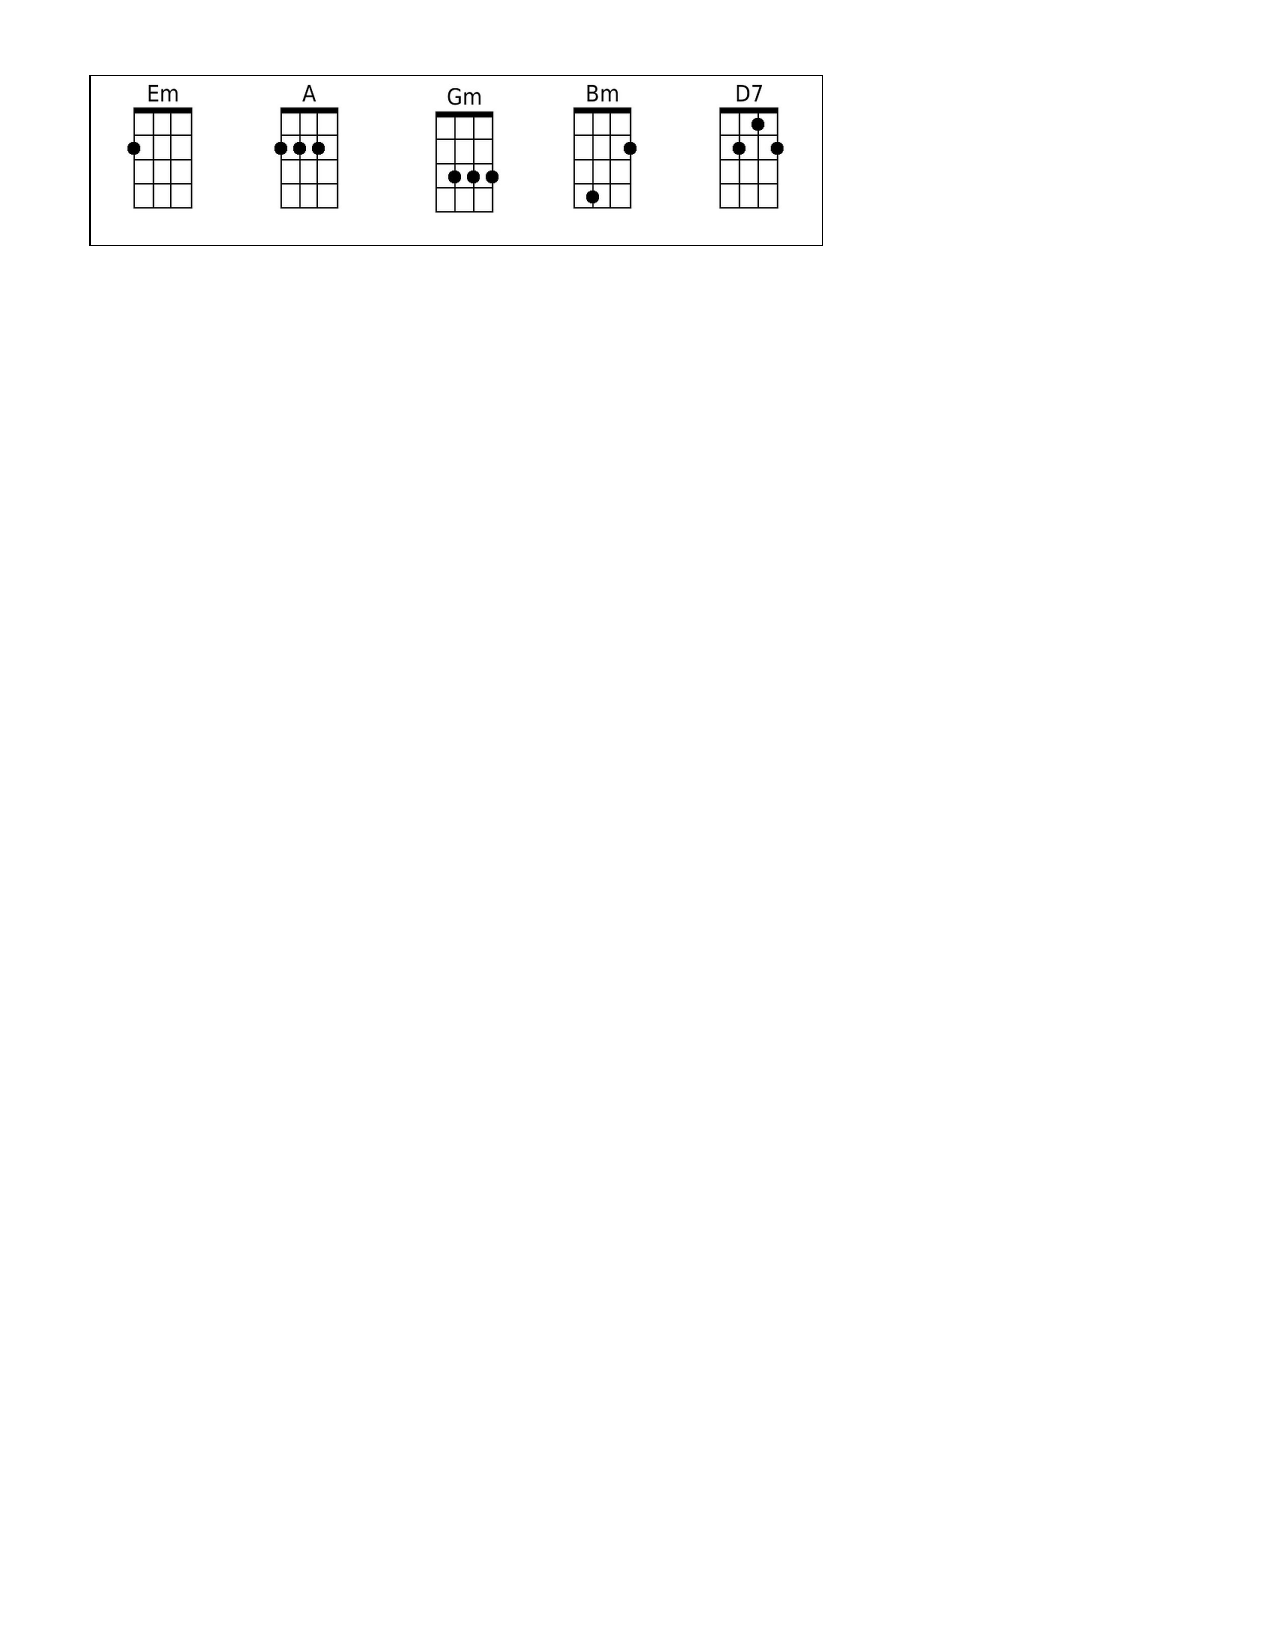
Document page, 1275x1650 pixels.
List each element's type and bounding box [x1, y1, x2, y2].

table_cell [1077, 75, 1185, 245]
picture [692, 80, 805, 231]
table_cell [823, 75, 968, 245]
table_cell [969, 75, 1077, 245]
picture [253, 80, 366, 231]
table_cell [91, 76, 236, 245]
table_cell [236, 76, 383, 245]
picture [106, 80, 220, 231]
picture [408, 84, 521, 235]
picture [546, 80, 659, 231]
table_cell [529, 76, 676, 245]
table_cell [676, 76, 822, 245]
table_cell [383, 76, 529, 245]
